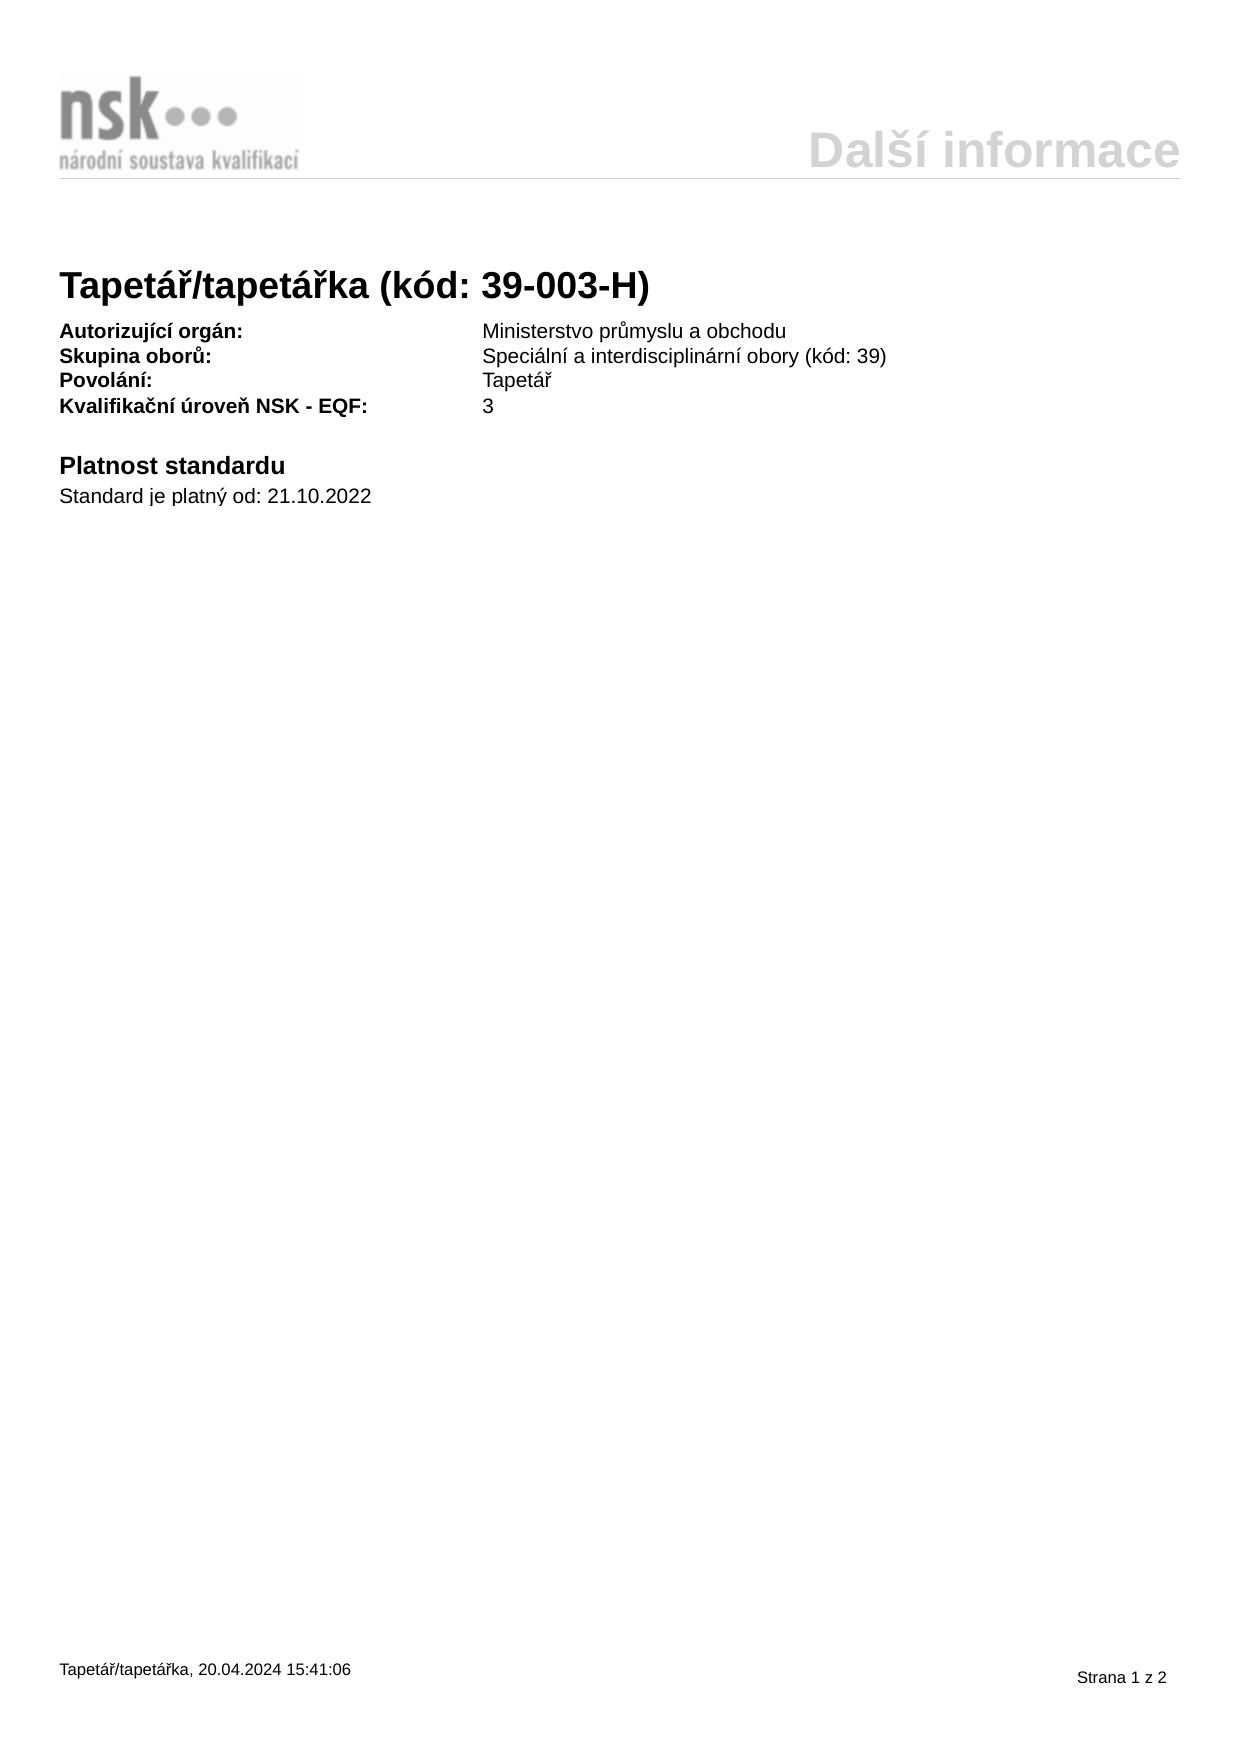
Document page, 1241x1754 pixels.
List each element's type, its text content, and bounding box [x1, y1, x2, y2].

table_cell [1167, 1660, 1181, 1696]
table_cell [1167, 307, 1181, 319]
table_cell [627, 1106, 861, 1383]
table_cell 3 [482, 394, 1181, 417]
table_cell [59, 179, 1181, 196]
table_cell Ministerstvo průmyslu a obchodu [482, 319, 1181, 344]
table_cell Platnost standardu [59, 448, 1181, 483]
table_cell [627, 806, 861, 1106]
table_cell Tapetář/tapetářka, 20.04.2024 15:41:06 [59, 1660, 861, 1696]
table_cell [482, 506, 619, 806]
table_cell [59, 307, 119, 319]
table_cell [482, 418, 619, 447]
table_cell [482, 172, 619, 178]
table_cell [861, 1384, 1167, 1659]
table_cell [861, 506, 1167, 806]
table_cell [619, 196, 627, 224]
table_cell [119, 172, 482, 178]
table_header [620, 59, 627, 172]
table_cell [59, 1106, 119, 1383]
table_cell [861, 418, 1167, 447]
table_cell [1167, 1106, 1181, 1383]
table_cell [119, 1384, 482, 1659]
table_cell [619, 1384, 627, 1659]
table_cell [619, 1106, 627, 1383]
table_cell [1167, 196, 1181, 224]
table_cell [59, 506, 119, 806]
table_cell [1167, 806, 1181, 1106]
table_cell Autorizující orgán: [59, 319, 482, 343]
table_cell Speciální a interdisciplinární obory (kód: 39) [482, 344, 1181, 368]
table_cell [119, 418, 482, 447]
table_cell [119, 307, 482, 319]
table_cell [59, 418, 119, 447]
table_cell [627, 418, 861, 447]
table_cell [627, 1384, 861, 1659]
table_cell Strana 1 z 2 [861, 1660, 1167, 1696]
table_header Další informace [627, 59, 1181, 178]
table_cell [619, 806, 627, 1106]
picture [58, 59, 620, 172]
table_cell [619, 418, 627, 447]
table_cell [482, 196, 619, 224]
table_cell [619, 172, 627, 178]
table_cell [861, 806, 1167, 1106]
table_cell [619, 506, 627, 806]
table_cell [1167, 506, 1181, 806]
table_cell [1167, 1384, 1181, 1659]
table_cell [482, 1106, 619, 1383]
table_cell Tapetář/tapetářka (kód: 39-003-H) [59, 224, 1181, 307]
table_cell Povolání: [59, 368, 482, 392]
table_cell [627, 196, 861, 224]
table_cell [119, 1106, 482, 1383]
table_cell [482, 1384, 619, 1659]
table_cell Skupina oborů: [59, 344, 482, 368]
table_cell Kvalifikační úroveň NSK - EQF: [59, 394, 482, 417]
table_cell [482, 806, 619, 1106]
table_cell [59, 196, 119, 224]
table_cell [861, 196, 1167, 224]
table_cell [482, 307, 619, 319]
table_cell [59, 172, 119, 178]
table_cell [627, 307, 861, 319]
table_cell [119, 506, 482, 806]
table_cell [59, 1384, 119, 1659]
table_cell Standard je platný od: 21.10.2022 [59, 484, 1181, 506]
table_cell [861, 1106, 1167, 1383]
table_cell [861, 307, 1167, 319]
table_cell [119, 806, 482, 1106]
table_cell [119, 196, 482, 224]
table_cell Tapetář [482, 368, 1181, 393]
table_cell [1167, 418, 1181, 447]
table_cell [619, 307, 627, 319]
table_cell [627, 506, 861, 806]
table_cell [59, 806, 119, 1106]
